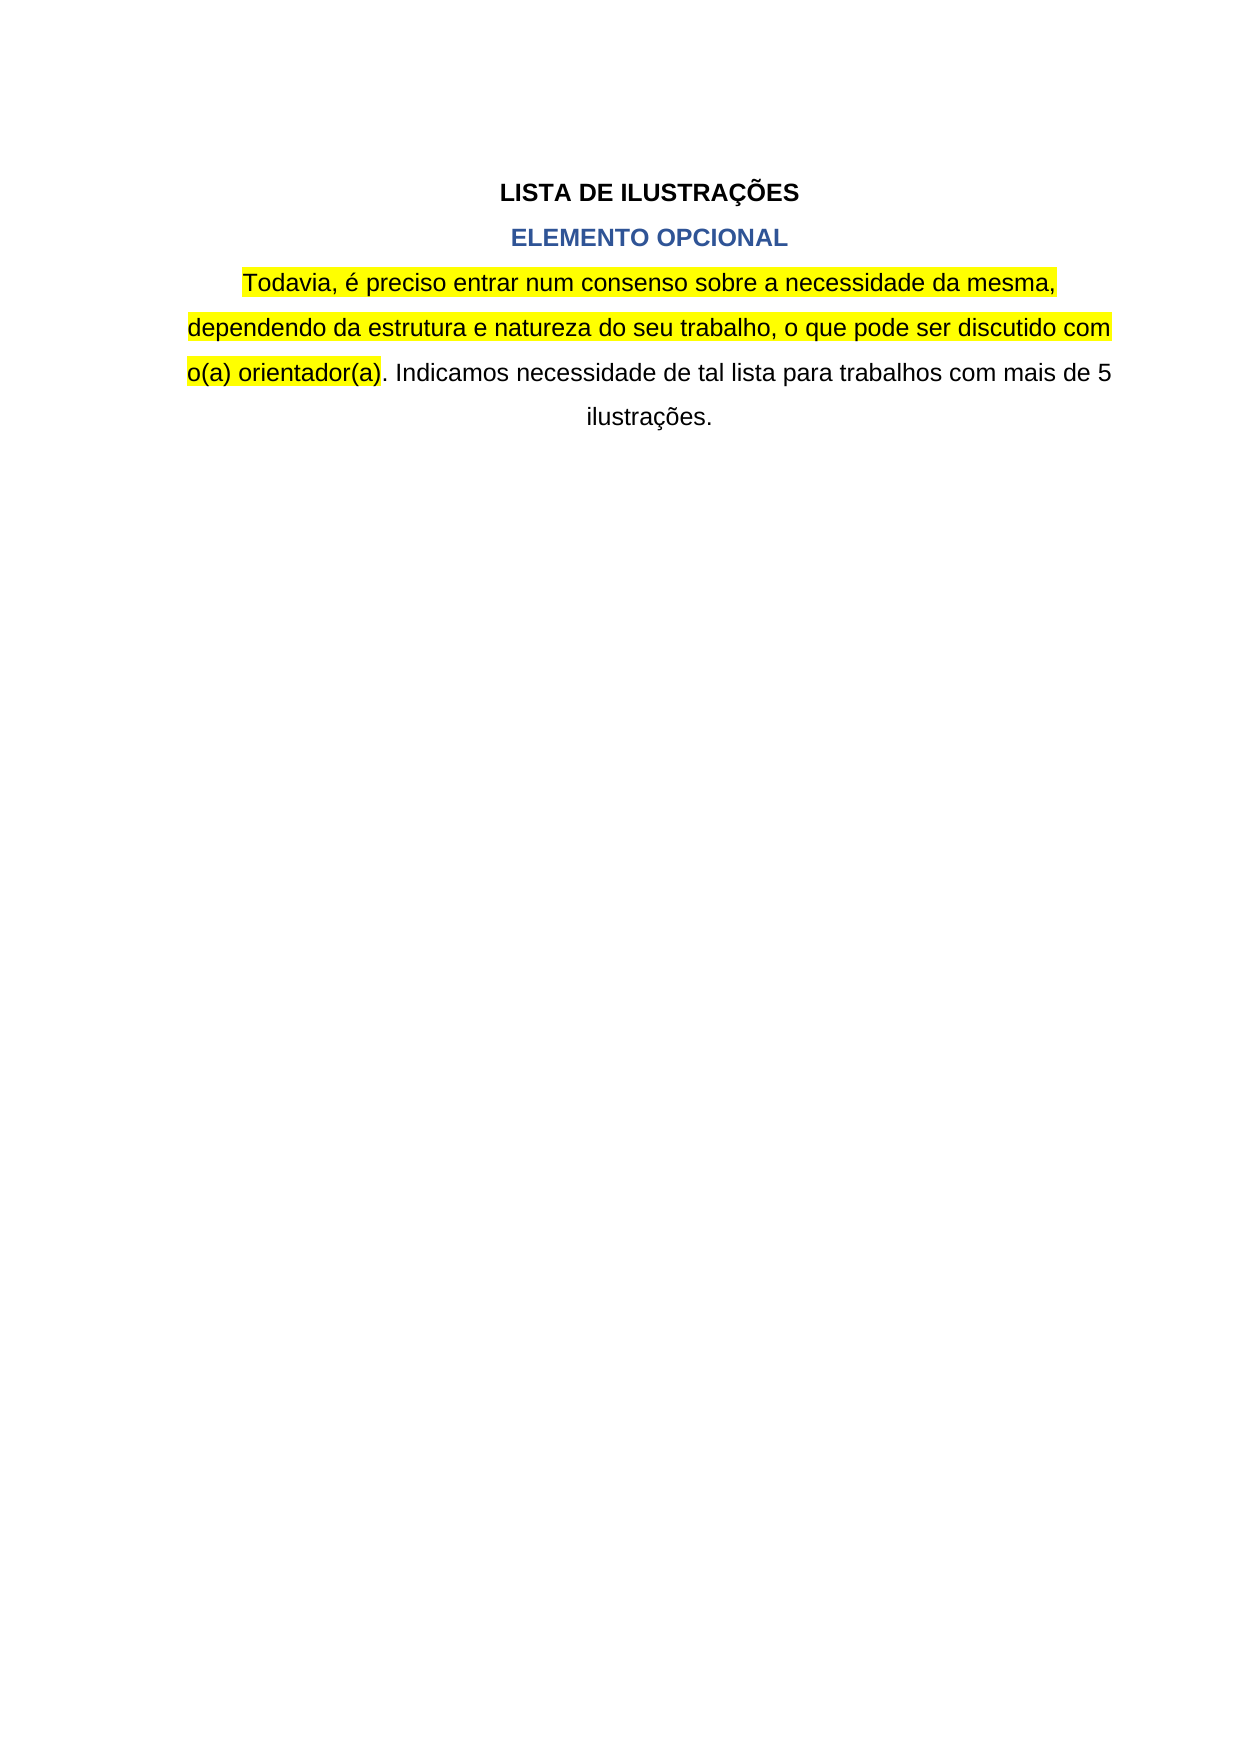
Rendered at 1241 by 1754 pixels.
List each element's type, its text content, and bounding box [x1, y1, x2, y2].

subtitle ELEMENTO OPCIONAL [177, 222, 1122, 252]
subtitle Todavia, é preciso entrar num consenso sobre a necessidade da mesma, dependendo da estrutura e natureza do seu trabalho, o que pode ser discutido com o(a) orientador(a). Indicamos necessidade de tal lista para trabalhos com mais de 5 ilustrações. [177, 267, 1122, 431]
subtitle LISTA DE ILUSTRAÇÕES [177, 177, 1122, 207]
